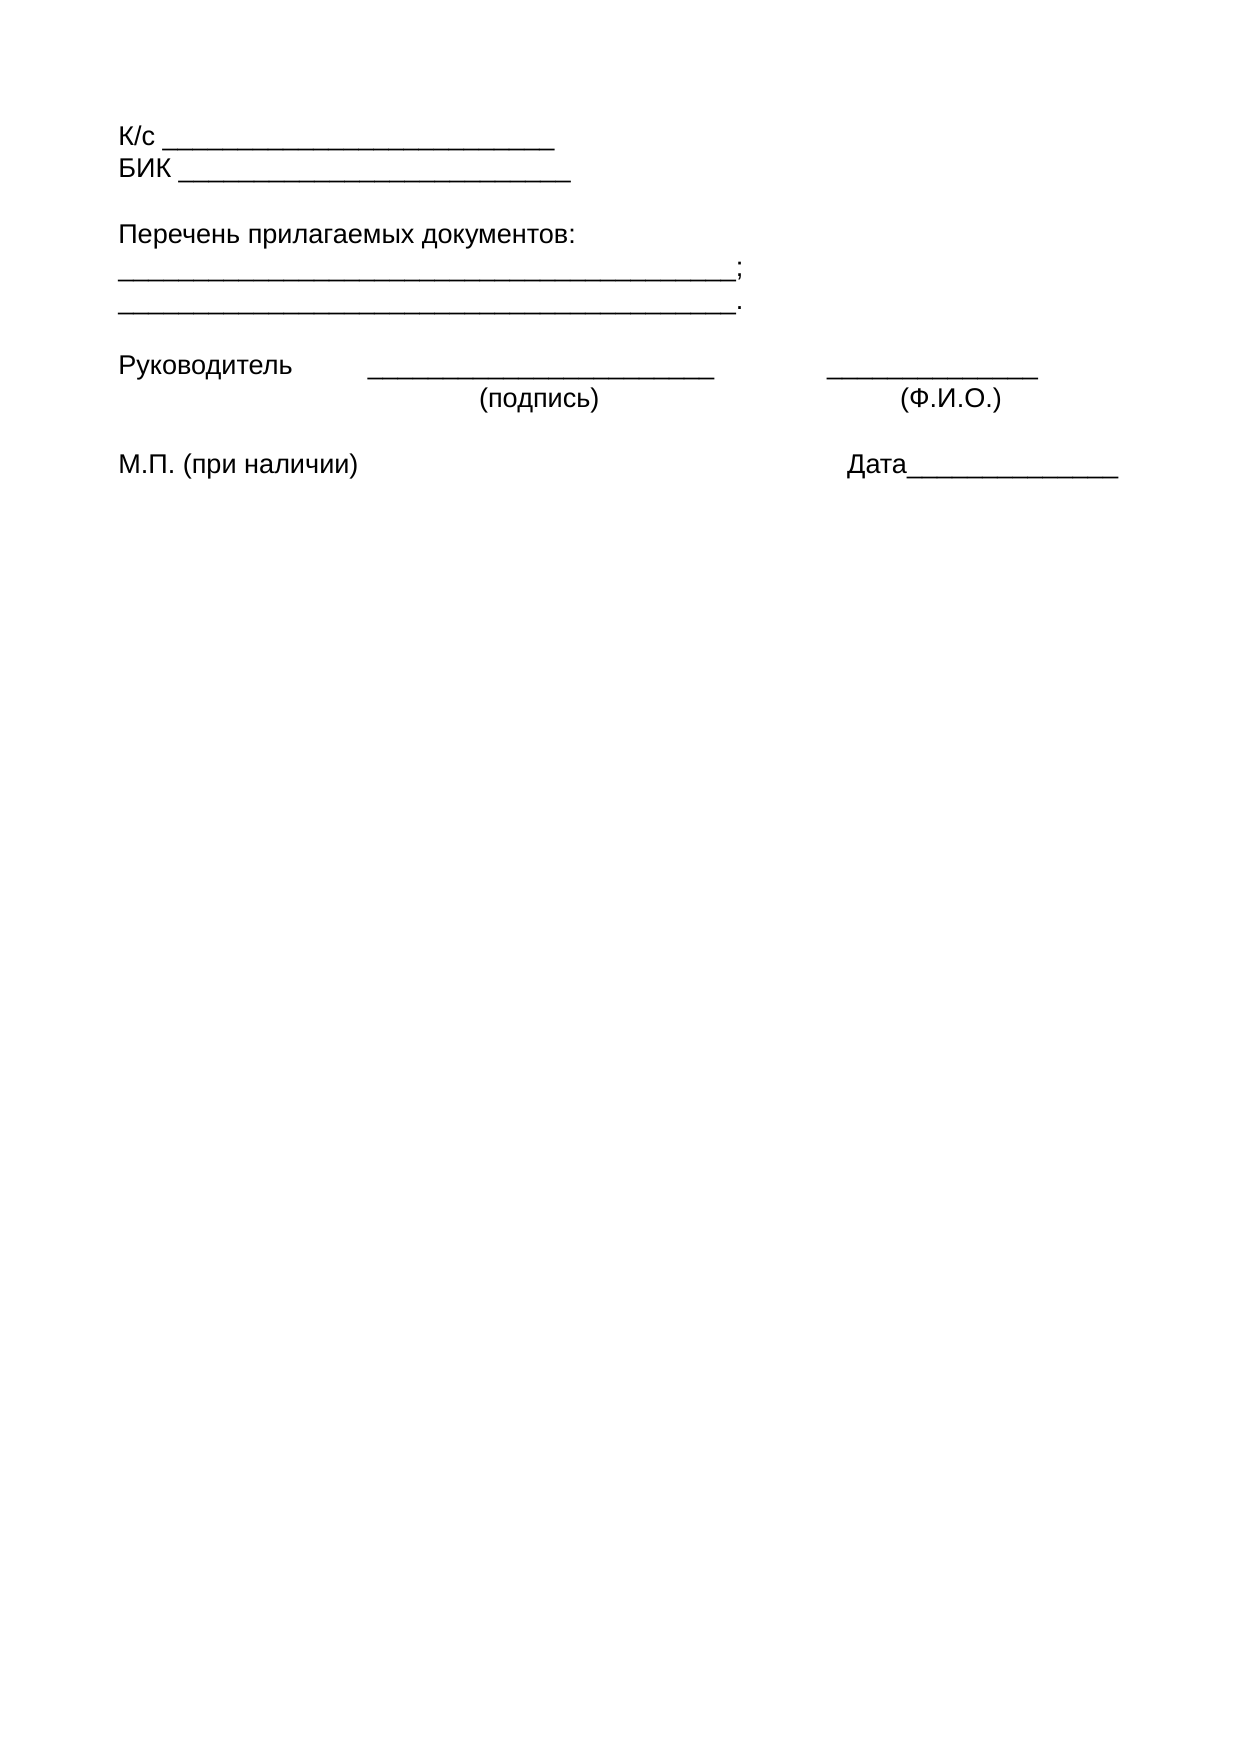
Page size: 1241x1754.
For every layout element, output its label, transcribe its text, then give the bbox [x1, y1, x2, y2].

text Руководитель _______________________ ______________ [118, 348, 1122, 381]
text К/с __________________________ [118, 118, 1122, 151]
text М.П. (при наличии) Дата______________ [118, 446, 1122, 479]
text _________________________________________; [118, 249, 1122, 282]
text БИК __________________________ [118, 151, 1122, 184]
text Перечень прилагаемых документов: [118, 217, 1122, 249]
text _________________________________________. [118, 282, 1122, 315]
text (подпись) (Ф.И.О.) [118, 381, 1122, 413]
